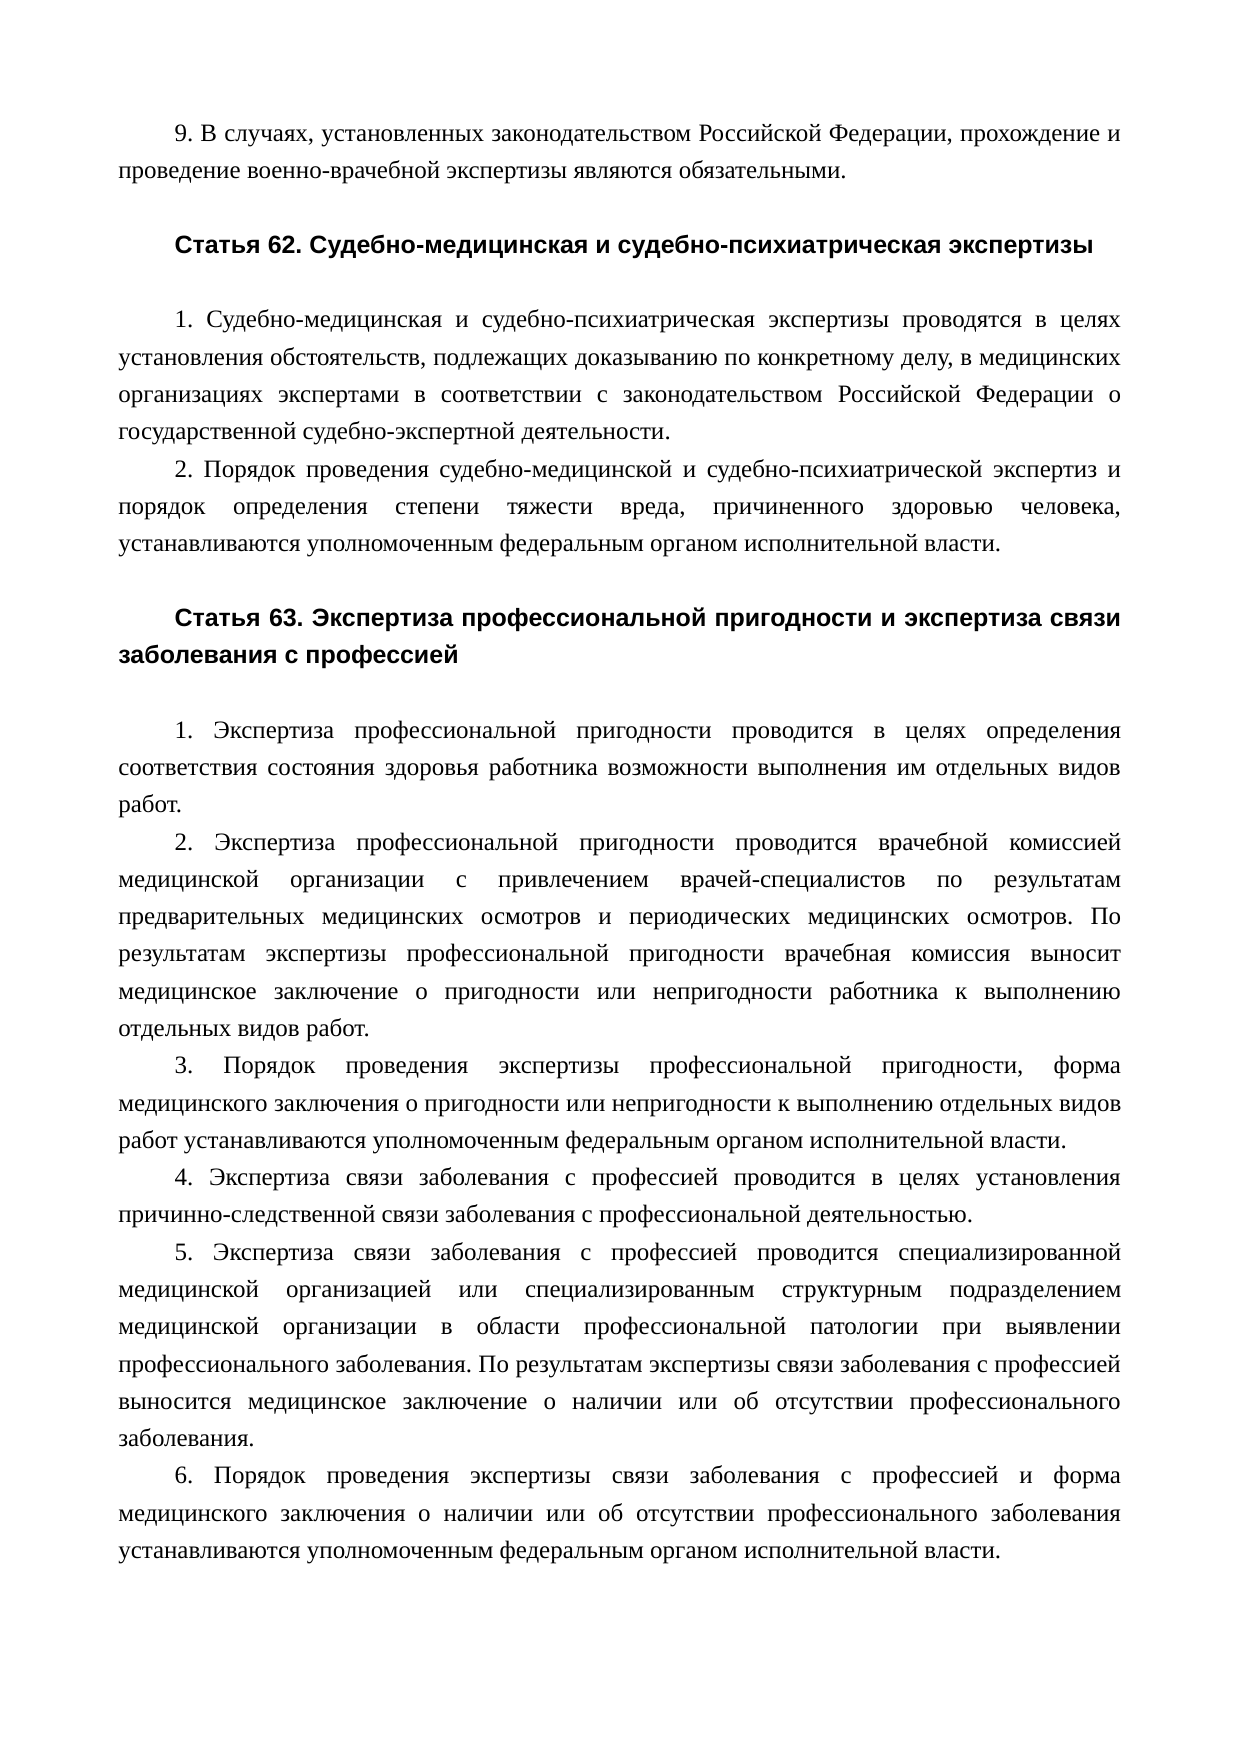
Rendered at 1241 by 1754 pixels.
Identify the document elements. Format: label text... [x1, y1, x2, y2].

text 5. Экспертиза связи заболевания с профессией проводится специализированной медицинской организацией или специализированным структурным подразделением медицинской организации в области профессиональной патологии при выявлении профессионального заболевания. По результатам экспертизы связи заболевания с профессией выносится медицинское заключение о наличии или об отсутствии профессионального заболевания. [118, 1237, 1122, 1452]
text 4. Экспертиза связи заболевания с профессией проводится в целях установления причинно-следственной связи заболевания с профессиональной деятельностью. [118, 1162, 1122, 1228]
text 6. Порядок проведения экспертизы связи заболевания с профессией и форма медицинского заключения о наличии или об отсутствии профессионального заболевания устанавливаются уполномоченным федеральным органом исполнительной власти. [118, 1461, 1122, 1564]
text Статья 63. Экспертиза профессиональной пригодности и экспертиза связи заболевания с профессией [118, 603, 1122, 669]
text 9. В случаях, установленных законодательством Российской Федерации, прохождение и проведение военно-врачебной экспертизы являются обязательными. [118, 118, 1122, 184]
text 2. Порядок проведения судебно-медицинской и судебно-психиатрической экспертиз и порядок определения степени тяжести вреда, причиненного здоровью человека, устанавливаются уполномоченным федеральным органом исполнительной власти. [118, 454, 1122, 557]
text 2. Экспертиза профессиональной пригодности проводится врачебной комиссией медицинской организации с привлечением врачей-специалистов по результатам предварительных медицинских осмотров и периодических медицинских осмотров. По результатам экспертизы профессиональной пригодности врачебная комиссия выносит медицинское заключение о пригодности или непригодности работника к выполнению отдельных видов работ. [118, 827, 1122, 1042]
text Статья 62. Судебно-медицинская и судебно-психиатрическая экспертизы [118, 230, 1122, 259]
text 3. Порядок проведения экспертизы профессиональной пригодности, форма медицинского заключения о пригодности или непригодности к выполнению отдельных видов работ устанавливаются уполномоченным федеральным органом исполнительной власти. [118, 1050, 1122, 1154]
text 1. Экспертиза профессиональной пригодности проводится в целях определения соответствия состояния здоровья работника возможности выполнения им отдельных видов работ. [118, 715, 1122, 818]
text 1. Судебно-медицинская и судебно-психиатрическая экспертизы проводятся в целях установления обстоятельств, подлежащих доказыванию по конкретному делу, в медицинских организациях экспертами в соответствии с законодательством Российской Федерации о государственной судебно-экспертной деятельности. [118, 304, 1122, 445]
